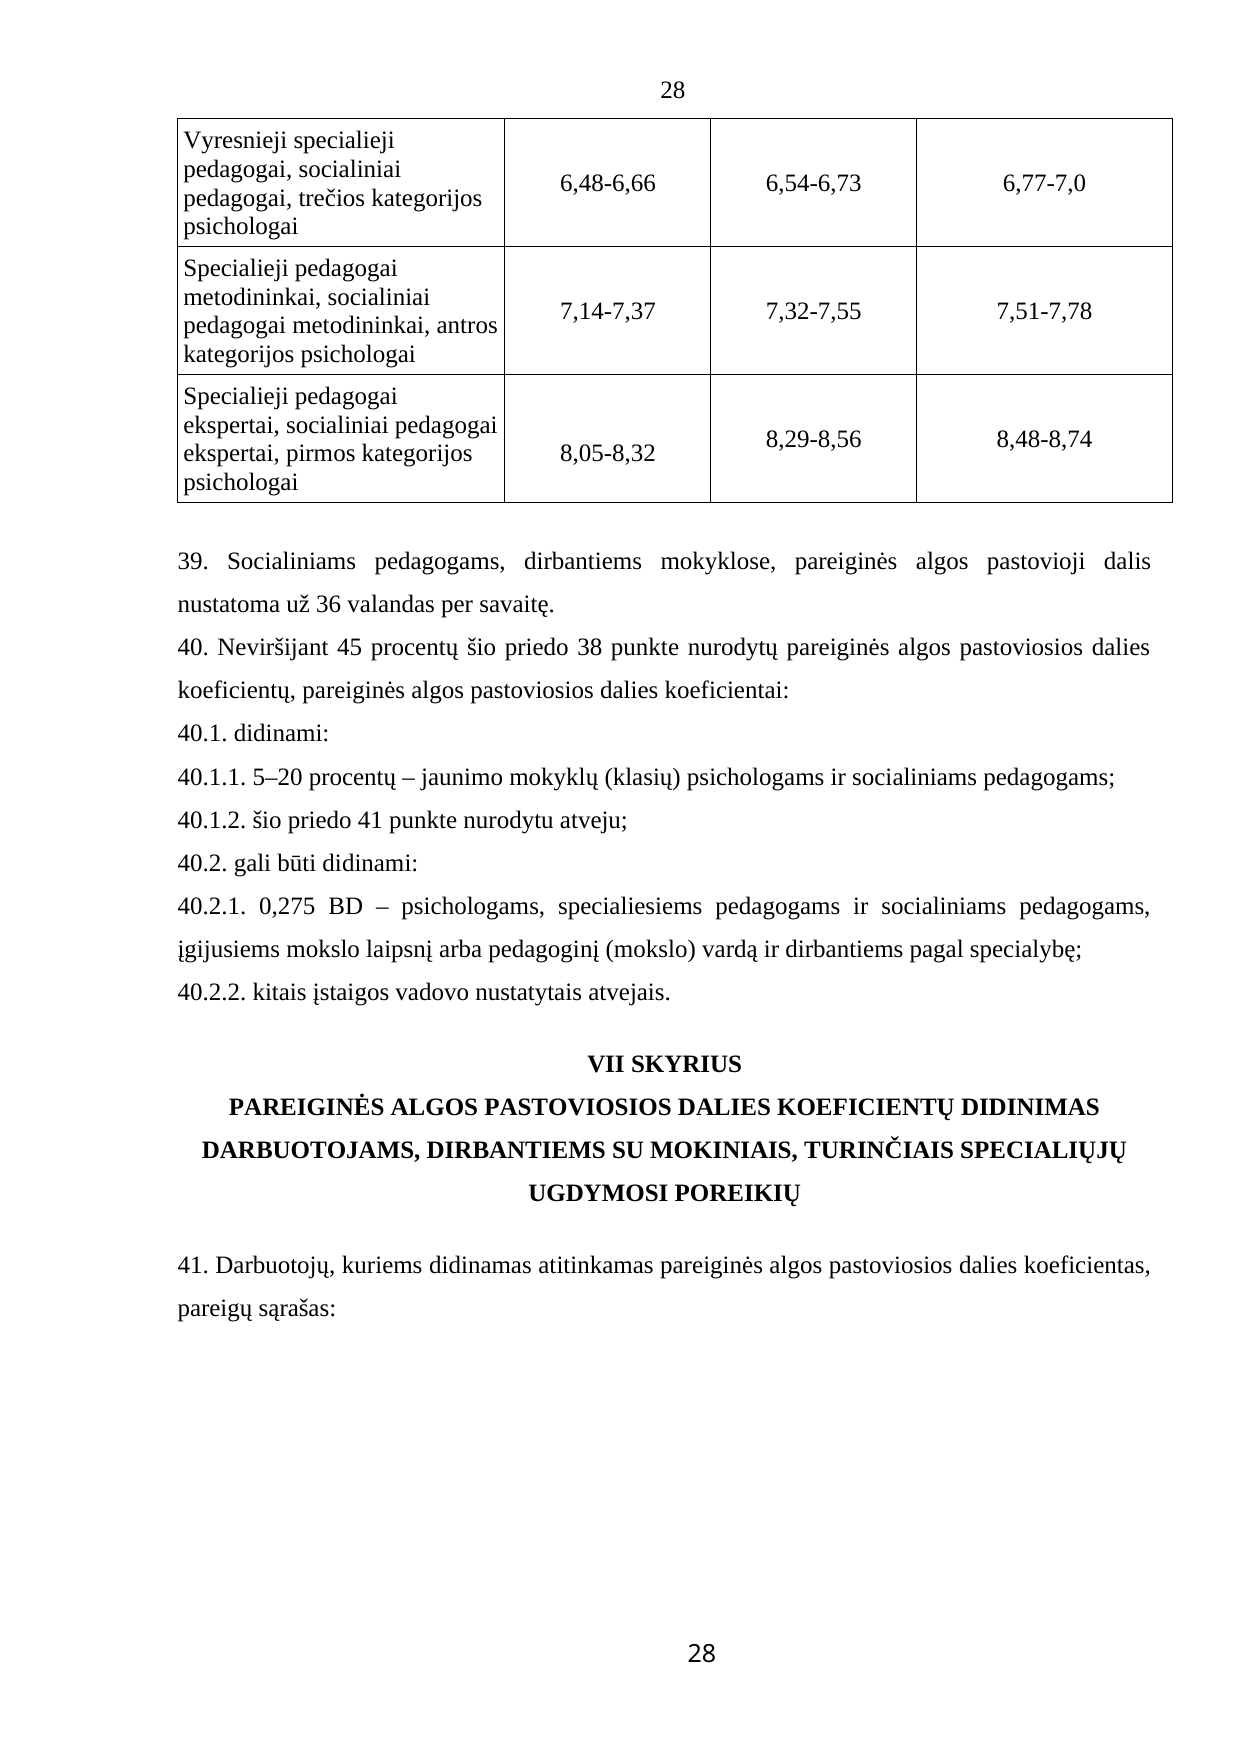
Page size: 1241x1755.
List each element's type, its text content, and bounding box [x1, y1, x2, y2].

text 40.2.2. kitais įstaigos vadovo nustatytais atvejais. [177, 977, 1152, 1006]
text 40.1.2. šio priedo 41 punkte nurodytu atveju; [177, 805, 1152, 833]
table_cell 6,77-7,0 [917, 119, 1172, 246]
text 40. Neviršijant 45 procentų šio priedo 38 punkte nurodytų pareiginės algos pastoviosios dalies koeficientų, pareiginės algos pastoviosios dalies koeficientai: [177, 632, 1152, 704]
table_cell 8,48-8,74 [917, 375, 1172, 502]
table_cell 7,51-7,78 [917, 247, 1172, 374]
text 40.1. didinami: [177, 718, 1152, 747]
table_cell 7,32-7,55 [711, 247, 916, 374]
table_cell 7,14-7,37 [505, 247, 710, 374]
table_cell 6,54-6,73 [711, 119, 916, 246]
text 40.2. gali būti didinami: [177, 848, 1152, 877]
text 39. Socialiniams pedagogams, dirbantiems mokyklose, pareiginės algos pastovioji dalis nustatoma už 36 valandas per savaitę. [177, 546, 1152, 618]
text PAREIGINĖS ALGOS PASTOVIOSIOS DALIES KOEFICIENTŲ DIDINIMAS DARBUOTOJAMS, DIRBANTIEMS SU MOKINIAIS, TURINČIAIS SPECIALIŲJŲ UGDYMOSI POREIKIŲ [177, 1092, 1152, 1207]
table_cell 8,05-8,32 [505, 375, 710, 502]
text 40.1.1. 5–20 procentų – jaunimo mokyklų (klasių) psichologams ir socialiniams pedagogams; [177, 762, 1152, 790]
table_cell Specialieji pedagogai metodininkai, socialiniai pedagogai metodininkai, antros kategorijos psichologai [178, 247, 504, 374]
text VII skyrius [177, 1049, 1152, 1078]
table_cell 6,48-6,66 [505, 119, 710, 246]
table_cell Vyresnieji specialieji pedagogai, socialiniai pedagogai, trečios kategorijos psichologai [178, 119, 504, 246]
table_cell Specialieji pedagogai ekspertai, socialiniai pedagogai ekspertai, pirmos kategorijos psichologai [178, 375, 504, 502]
text 41. Darbuotojų, kuriems didinamas atitinkamas pareiginės algos pastoviosios dalies koeficientas, pareigų sąrašas: [177, 1250, 1152, 1322]
table_cell 8,29-8,56 [711, 375, 916, 502]
text 40.2.1. 0,275 BD – psichologams, specialiesiems pedagogams ir socialiniams pedagogams, įgijusiems mokslo laipsnį arba pedagoginį (mokslo) vardą ir dirbantiems pagal specialybę; [177, 891, 1152, 963]
